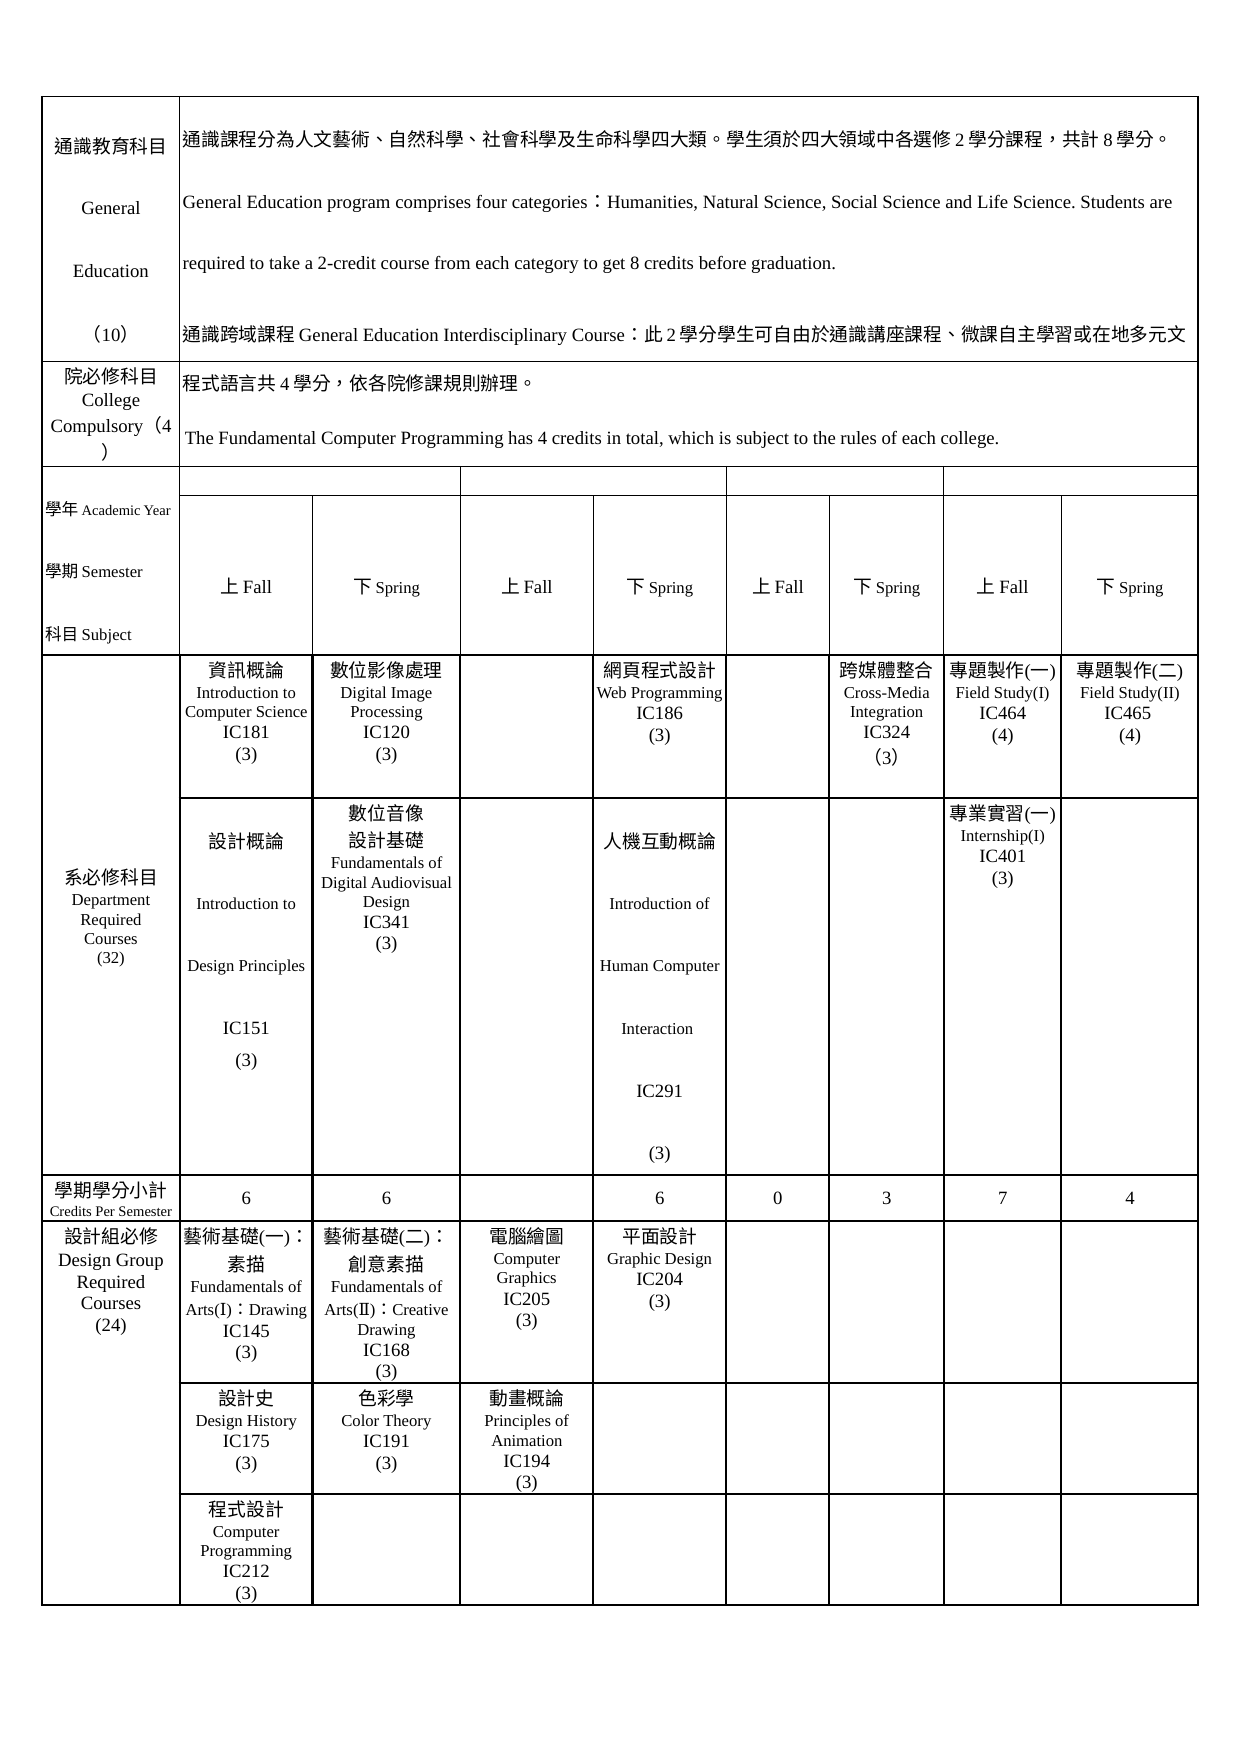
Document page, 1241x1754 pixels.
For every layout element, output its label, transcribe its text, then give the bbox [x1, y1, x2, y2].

table_cell 專業實習(一) Internship(I) IC401 (3) [945, 799, 1060, 1174]
table_cell 學年Academic Year 學期Semester 科目Subject [43, 467, 179, 654]
table_cell 第三學年3rd Academic Year [727, 467, 943, 495]
table_cell [727, 799, 828, 1174]
table_cell [594, 1384, 725, 1493]
table_cell 4 [1062, 1176, 1197, 1220]
table_cell 藝術基礎(一)：素描 Fundamentals of Arts(Ⅰ)：Drawing IC145 (3) [181, 1222, 311, 1382]
table_cell [727, 1495, 828, 1603]
table_cell 第二學年2nd Academic Year [461, 467, 726, 495]
table_cell 資訊概論 Introduction to Computer Science IC181 (3) [181, 656, 311, 797]
table_cell [945, 1384, 1060, 1493]
table_cell 3 [830, 1176, 943, 1220]
table_cell 上Fall [461, 496, 593, 654]
table_cell 數位音像 設計基礎 Fundamentals of Digital Audiovisual Design IC341 (3) [314, 799, 459, 1174]
table_cell 網頁程式設計 Web Programming IC186 (3) [594, 656, 725, 797]
table_cell 通識教育科目General Education （10） [43, 97, 179, 361]
table_cell 專題製作(一) Field Study(I) IC464 (4) [945, 656, 1060, 797]
table_cell [461, 1495, 592, 1603]
table_cell 學期學分小計 Credits Per Semester [43, 1176, 179, 1220]
table_cell 6 [181, 1176, 311, 1220]
table_cell 第一學年1st Academic Year [180, 467, 460, 495]
table_cell 程式語言共4學分，依各院修課規則辦理。 The Fundamental Computer Programming has 4 credits in total, which is subject to the rules of each college. [180, 362, 1197, 466]
table_cell 設計概論 Introduction to Design Principles IC151 (3) [181, 799, 311, 1174]
table_cell [830, 1384, 943, 1493]
table_cell [314, 1495, 459, 1603]
table_cell 跨媒體整合 Cross-Media Integration IC324 （3） [830, 656, 943, 797]
table_cell 系必修科目 Department Required Courses (32) [43, 656, 179, 1174]
table_cell 設計組必修 Design Group Required Courses (24) [43, 1222, 179, 1603]
table_cell 上Fall [944, 496, 1061, 654]
table_cell [830, 1495, 943, 1603]
table_cell [830, 1222, 943, 1382]
table_cell 6 [594, 1176, 725, 1220]
table_cell 第四學年4th Academic Year [944, 467, 1197, 495]
table_cell 0 [727, 1176, 828, 1220]
table_cell 通識課程分為人文藝術、自然科學、社會科學及生命科學四大類。學生須於四大領域中各選修2學分課程，共計8學分。 General Education program comprises four categories：Humanities, Natural Science, Social Science and Life Science. Students are required to take a 2-credit course from each category to get 8 credits before graduation. 通識跨域課程General Education Interdisciplinary Course：此2學分學生可自由於通識講座課程、微課自主學習或在地多元文化課群中選課。惟外籍生與工程學院英語學士班、資訊學院英語學士班、人文社會學院英語學士班、電機通訊學院英語學士班學生仍須於四大領域中選課，依各院修課規定辦理。 Students can select the 2 credits from a General Education Lecture course, Micro Credit courses, Self-Study courses, or Local-Multicultural courses. Only foreign students and undergraduates of International Programs in the Colleges of Engineering, Informatics, Humanities and Social Sciences, as well as Electrical and Communication Engineering are required to take a 2-credit course from the four categories according to each college’s policy before graduation. [180, 97, 1197, 361]
table_cell 數位影像處理 Digital Image Processing IC120 (3) [314, 656, 459, 797]
table_cell 上Fall [727, 496, 829, 654]
table_cell 動畫概論 Principles of Animation IC194 (3) [461, 1384, 592, 1493]
table_cell [1062, 1495, 1197, 1603]
table_cell 7 [945, 1176, 1060, 1220]
table_cell 設計史 Design History IC175 (3) [181, 1384, 311, 1493]
table_cell [594, 1495, 725, 1603]
table_cell 專題製作(二) Field Study(II) IC465 (4) [1062, 656, 1197, 797]
table_cell 下Spring [1062, 496, 1197, 654]
table_cell [945, 1222, 1060, 1382]
table_cell 色彩學 Color Theory IC191 (3) [314, 1384, 459, 1493]
table_cell [461, 1176, 592, 1220]
table_cell [945, 1495, 1060, 1603]
table_cell 下Spring [313, 496, 460, 654]
table_cell [461, 799, 592, 1174]
table_cell [830, 799, 943, 1174]
table_cell [727, 1384, 828, 1493]
table_cell [727, 1222, 828, 1382]
table_cell 藝術基礎(二)： 創意素描 Fundamentals of Arts(Ⅱ)：Creative Drawing IC168 (3) [314, 1222, 459, 1382]
table_cell 下Spring [830, 496, 943, 654]
table_cell 平面設計 Graphic Design IC204 (3) [594, 1222, 725, 1382]
table_cell [1062, 799, 1197, 1174]
table_cell 上Fall [180, 496, 312, 654]
table_cell [461, 656, 592, 797]
table_cell 程式設計 Computer Programming IC212 (3) [181, 1495, 311, 1603]
table_cell 院必修科目 College Compulsory（4） [43, 362, 179, 466]
table_cell 人機互動概論 Introduction of Human Computer Interaction IC291 (3) [594, 799, 725, 1174]
table_cell [1062, 1384, 1197, 1493]
table_cell 下Spring [594, 496, 726, 654]
table_cell [1062, 1222, 1197, 1382]
table_cell 6 [314, 1176, 459, 1220]
table_cell [727, 656, 828, 797]
table_cell 電腦繪圖 Computer Graphics IC205 (3) [461, 1222, 592, 1382]
